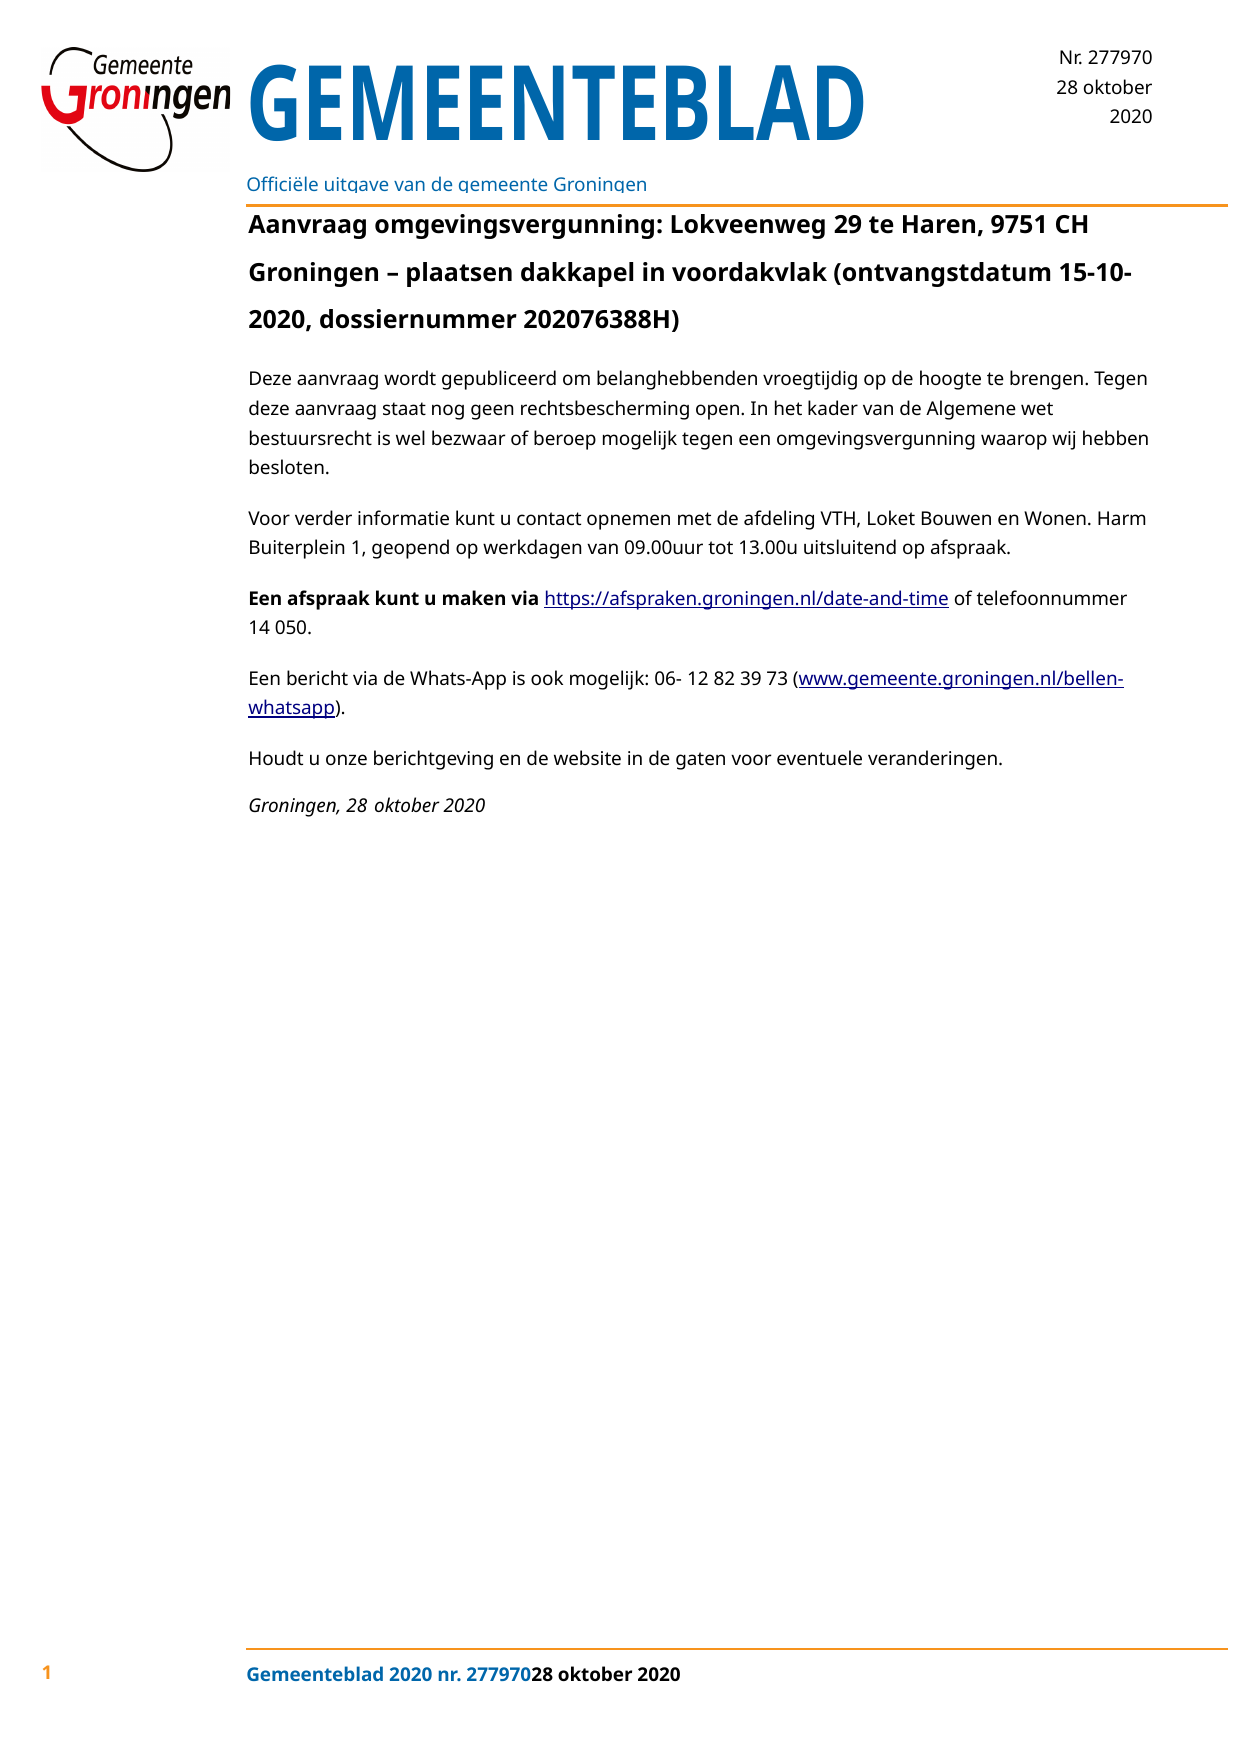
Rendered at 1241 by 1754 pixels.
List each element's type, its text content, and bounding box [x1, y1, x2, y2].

text Groningen, 28 oktober 2020 [248, 792, 1152, 818]
text Een afspraak kunt u maken via https://afspraken.groningen.nl/date-and-time of telefoonnummer 14 050. [248, 585, 1152, 640]
text Een bericht via de Whats-App is ook mogelijk: 06- 12 82 39 73 (www.gemeente.groningen.nl/bellen-whatsapp). [248, 665, 1152, 720]
picture [41, 47, 231, 172]
text Houdt u onze berichtgeving en de website in de gaten voor eventuele veranderingen. [248, 745, 1152, 770]
text Deze aanvraag wordt gepubliceerd om belanghebbenden vroegtijdig op de hoogte te brengen. Tegen deze aanvraag staat nog geen rechtsbescherming open. In het kader van de Algemene wet bestuursrecht is wel bezwaar of beroep mogelijk tegen een omgevingsvergunning waarop wij hebben besloten. [248, 366, 1152, 480]
text Aanvraag omgevingsvergunning: Lokveenweg 29 te Haren, 9751 CH Groningen – plaatsen dakkapel in voordakvlak (ontvangstdatum 15-10-2020, dossiernummer 202076388H) [248, 207, 1152, 336]
text Voor verder informatie kunt u contact opnemen met de afdeling VTH, Loket Bouwen en Wonen. Harm Buiterplein 1, geopend op werkdagen van 09.00uur tot 13.00u uitsluitend op afspraak. [248, 505, 1152, 560]
